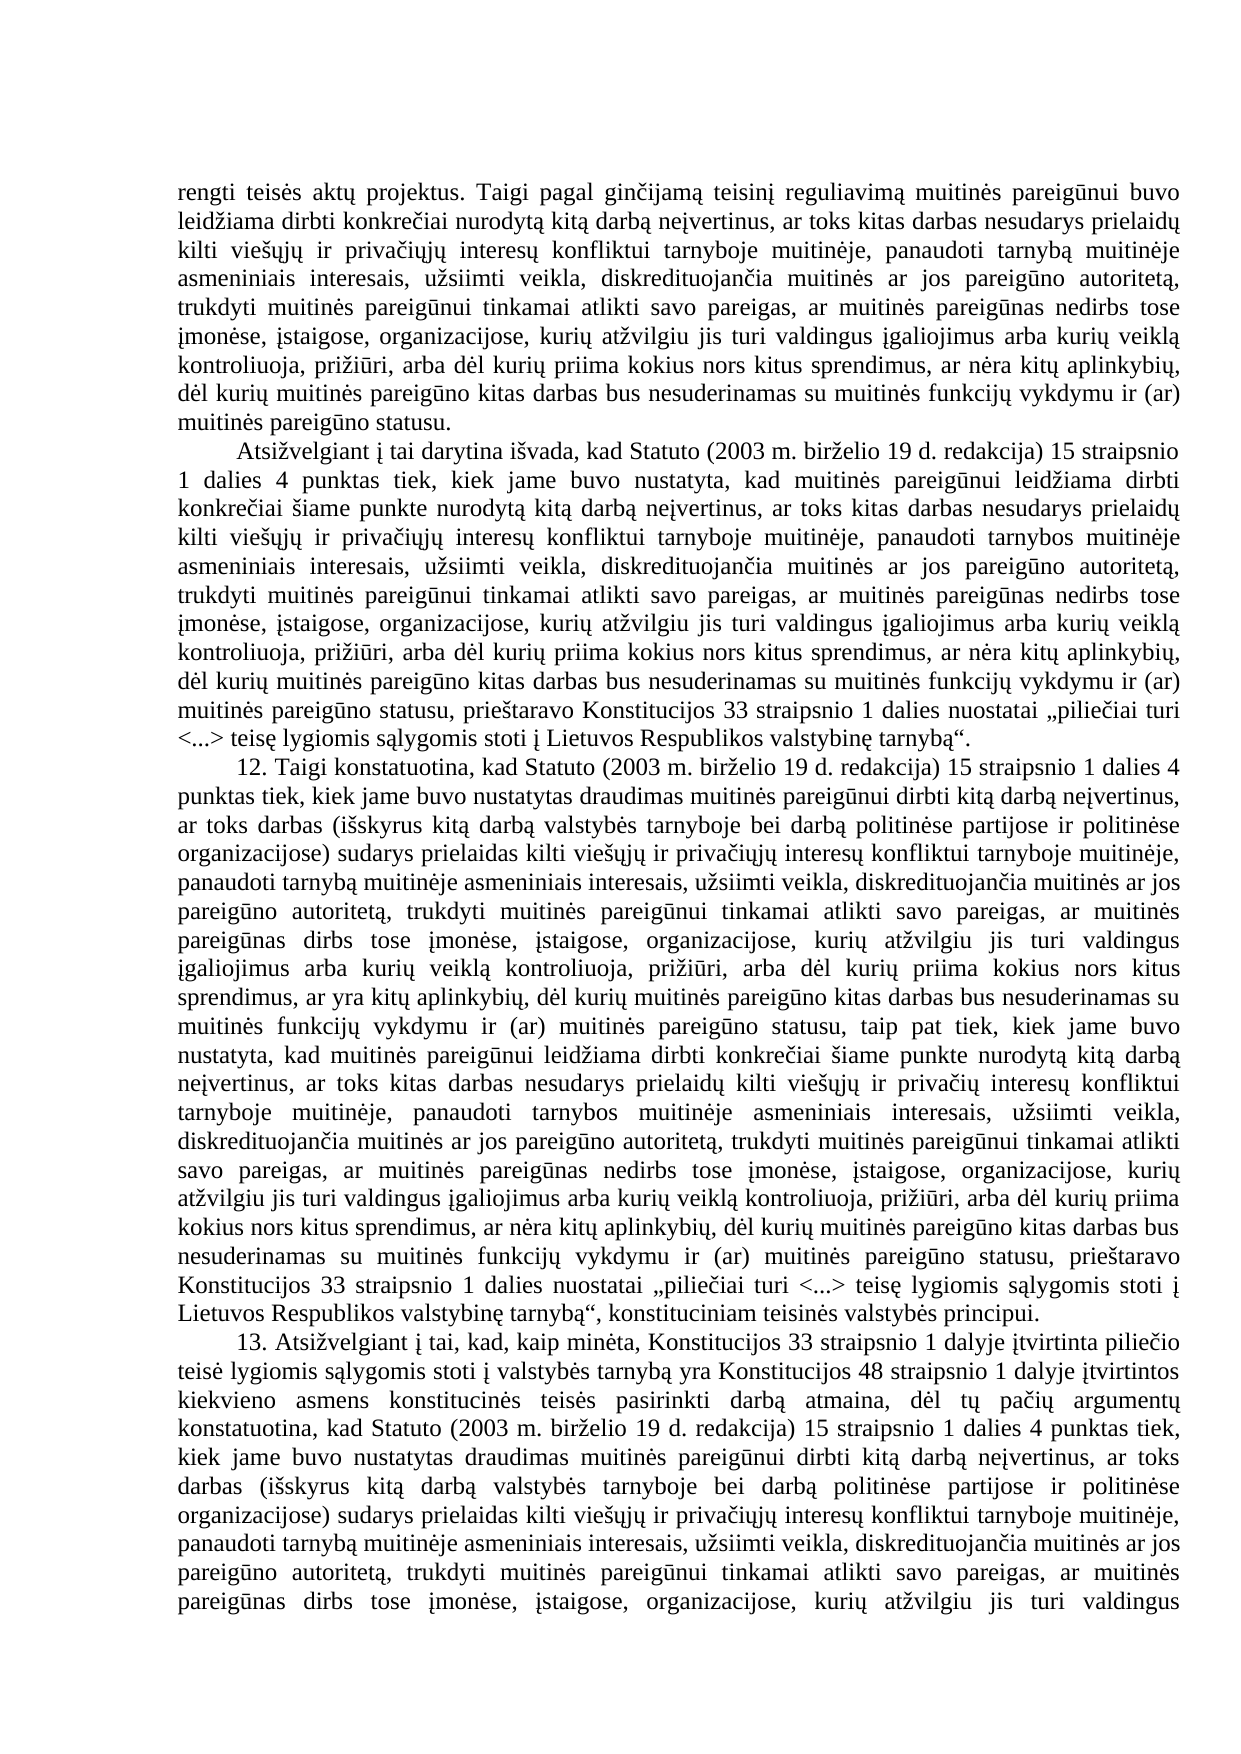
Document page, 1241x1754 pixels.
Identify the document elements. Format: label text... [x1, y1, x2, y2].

text 12. Taigi konstatuotina, kad Statuto (2003 m. birželio 19 d. redakcija) 15 straipsnio 1 dalies 4 punktas tiek, kiek jame buvo nustatytas draudimas muitinės pareigūnui dirbti kitą darbą neįvertinus, ar toks darbas (išskyrus kitą darbą valstybės tarnyboje bei darbą politinėse partijose ir politinėse organizacijose) sudarys prielaidas kilti viešųjų ir privačiųjų interesų konfliktui tarnyboje muitinėje, panaudoti tarnybą muitinėje asmeniniais interesais, užsiimti veikla, diskredituojančia muitinės ar jos pareigūno autoritetą, trukdyti muitinės pareigūnui tinkamai atlikti savo pareigas, ar muitinės pareigūnas dirbs tose įmonėse, įstaigose, organizacijose, kurių atžvilgiu jis turi valdingus įgaliojimus arba kurių veiklą kontroliuoja, prižiūri, arba dėl kurių priima kokius nors kitus sprendimus, ar yra kitų aplinkybių, dėl kurių muitinės pareigūno kitas darbas bus nesuderinamas su muitinės funkcijų vykdymu ir (ar) muitinės pareigūno statusu, taip pat tiek, kiek jame buvo nustatyta, kad muitinės pareigūnui leidžiama dirbti konkrečiai šiame punkte nurodytą kitą darbą neįvertinus, ar toks kitas darbas nesudarys prielaidų kilti viešųjų ir privačių interesų konfliktui tarnyboje muitinėje, panaudoti tarnybos muitinėje asmeniniais interesais, užsiimti veikla, diskredituojančia muitinės ar jos pareigūno autoritetą, trukdyti muitinės pareigūnui tinkamai atlikti savo pareigas, ar muitinės pareigūnas nedirbs tose įmonėse, įstaigose, organizacijose, kurių atžvilgiu jis turi valdingus įgaliojimus arba kurių veiklą kontroliuoja, prižiūri, arba dėl kurių priima kokius nors kitus sprendimus, ar nėra kitų aplinkybių, dėl kurių muitinės pareigūno kitas darbas bus nesuderinamas su muitinės funkcijų vykdymu ir (ar) muitinės pareigūno statusu, prieštaravo Konstitucijos 33 straipsnio 1 dalies nuostatai „piliečiai turi <...> teisę lygiomis sąlygomis stoti į Lietuvos Respublikos valstybinę tarnybą“, konstituciniam teisinės valstybės principui. [177, 752, 1181, 1327]
text Atsižvelgiant į tai darytina išvada, kad Statuto (2003 m. birželio 19 d. redakcija) 15 straipsnio 1 dalies 4 punktas tiek, kiek jame buvo nustatyta, kad muitinės pareigūnui leidžiama dirbti konkrečiai šiame punkte nurodytą kitą darbą neįvertinus, ar toks kitas darbas nesudarys prielaidų kilti viešųjų ir privačiųjų interesų konfliktui tarnyboje muitinėje, panaudoti tarnybos muitinėje asmeniniais interesais, užsiimti veikla, diskredituojančia muitinės ar jos pareigūno autoritetą, trukdyti muitinės pareigūnui tinkamai atlikti savo pareigas, ar muitinės pareigūnas nedirbs tose įmonėse, įstaigose, organizacijose, kurių atžvilgiu jis turi valdingus įgaliojimus arba kurių veiklą kontroliuoja, prižiūri, arba dėl kurių priima kokius nors kitus sprendimus, ar nėra kitų aplinkybių, dėl kurių muitinės pareigūno kitas darbas bus nesuderinamas su muitinės funkcijų vykdymu ir (ar) muitinės pareigūno statusu, prieštaravo Konstitucijos 33 straipsnio 1 dalies nuostatai „piliečiai turi <...> teisę lygiomis sąlygomis stoti į Lietuvos Respublikos valstybinę tarnybą“. [177, 436, 1181, 752]
text 13. Atsižvelgiant į tai, kad, kaip minėta, Konstitucijos 33 straipsnio 1 dalyje įtvirtinta piliečio teisė lygiomis sąlygomis stoti į valstybės tarnybą yra Konstitucijos 48 straipsnio 1 dalyje įtvirtintos kiekvieno asmens konstitucinės teisės pasirinkti darbą atmaina, dėl tų pačių argumentų konstatuotina, kad Statuto (2003 m. birželio 19 d. redakcija) 15 straipsnio 1 dalies 4 punktas tiek, kiek jame buvo nustatytas draudimas muitinės pareigūnui dirbti kitą darbą neįvertinus, ar toks darbas (išskyrus kitą darbą valstybės tarnyboje bei darbą politinėse partijose ir politinėse organizacijose) sudarys prielaidas kilti viešųjų ir privačiųjų interesų konfliktui tarnyboje muitinėje, panaudoti tarnybą muitinėje asmeniniais interesais, užsiimti veikla, diskredituojančia muitinės ar jos pareigūno autoritetą, trukdyti muitinės pareigūnui tinkamai atlikti savo pareigas, ar muitinės pareigūnas dirbs tose įmonėse, įstaigose, organizacijose, kurių atžvilgiu jis turi valdingus [177, 1327, 1181, 1615]
text rengti teisės aktų projektus. Taigi pagal ginčijamą teisinį reguliavimą muitinės pareigūnui buvo leidžiama dirbti konkrečiai nurodytą kitą darbą neįvertinus, ar toks kitas darbas nesudarys prielaidų kilti viešųjų ir privačiųjų interesų konfliktui tarnyboje muitinėje, panaudoti tarnybą muitinėje asmeniniais interesais, užsiimti veikla, diskredituojančia muitinės ar jos pareigūno autoritetą, trukdyti muitinės pareigūnui tinkamai atlikti savo pareigas, ar muitinės pareigūnas nedirbs tose įmonėse, įstaigose, organizacijose, kurių atžvilgiu jis turi valdingus įgaliojimus arba kurių veiklą kontroliuoja, prižiūri, arba dėl kurių priima kokius nors kitus sprendimus, ar nėra kitų aplinkybių, dėl kurių muitinės pareigūno kitas darbas bus nesuderinamas su muitinės funkcijų vykdymu ir (ar) muitinės pareigūno statusu. [177, 177, 1181, 436]
